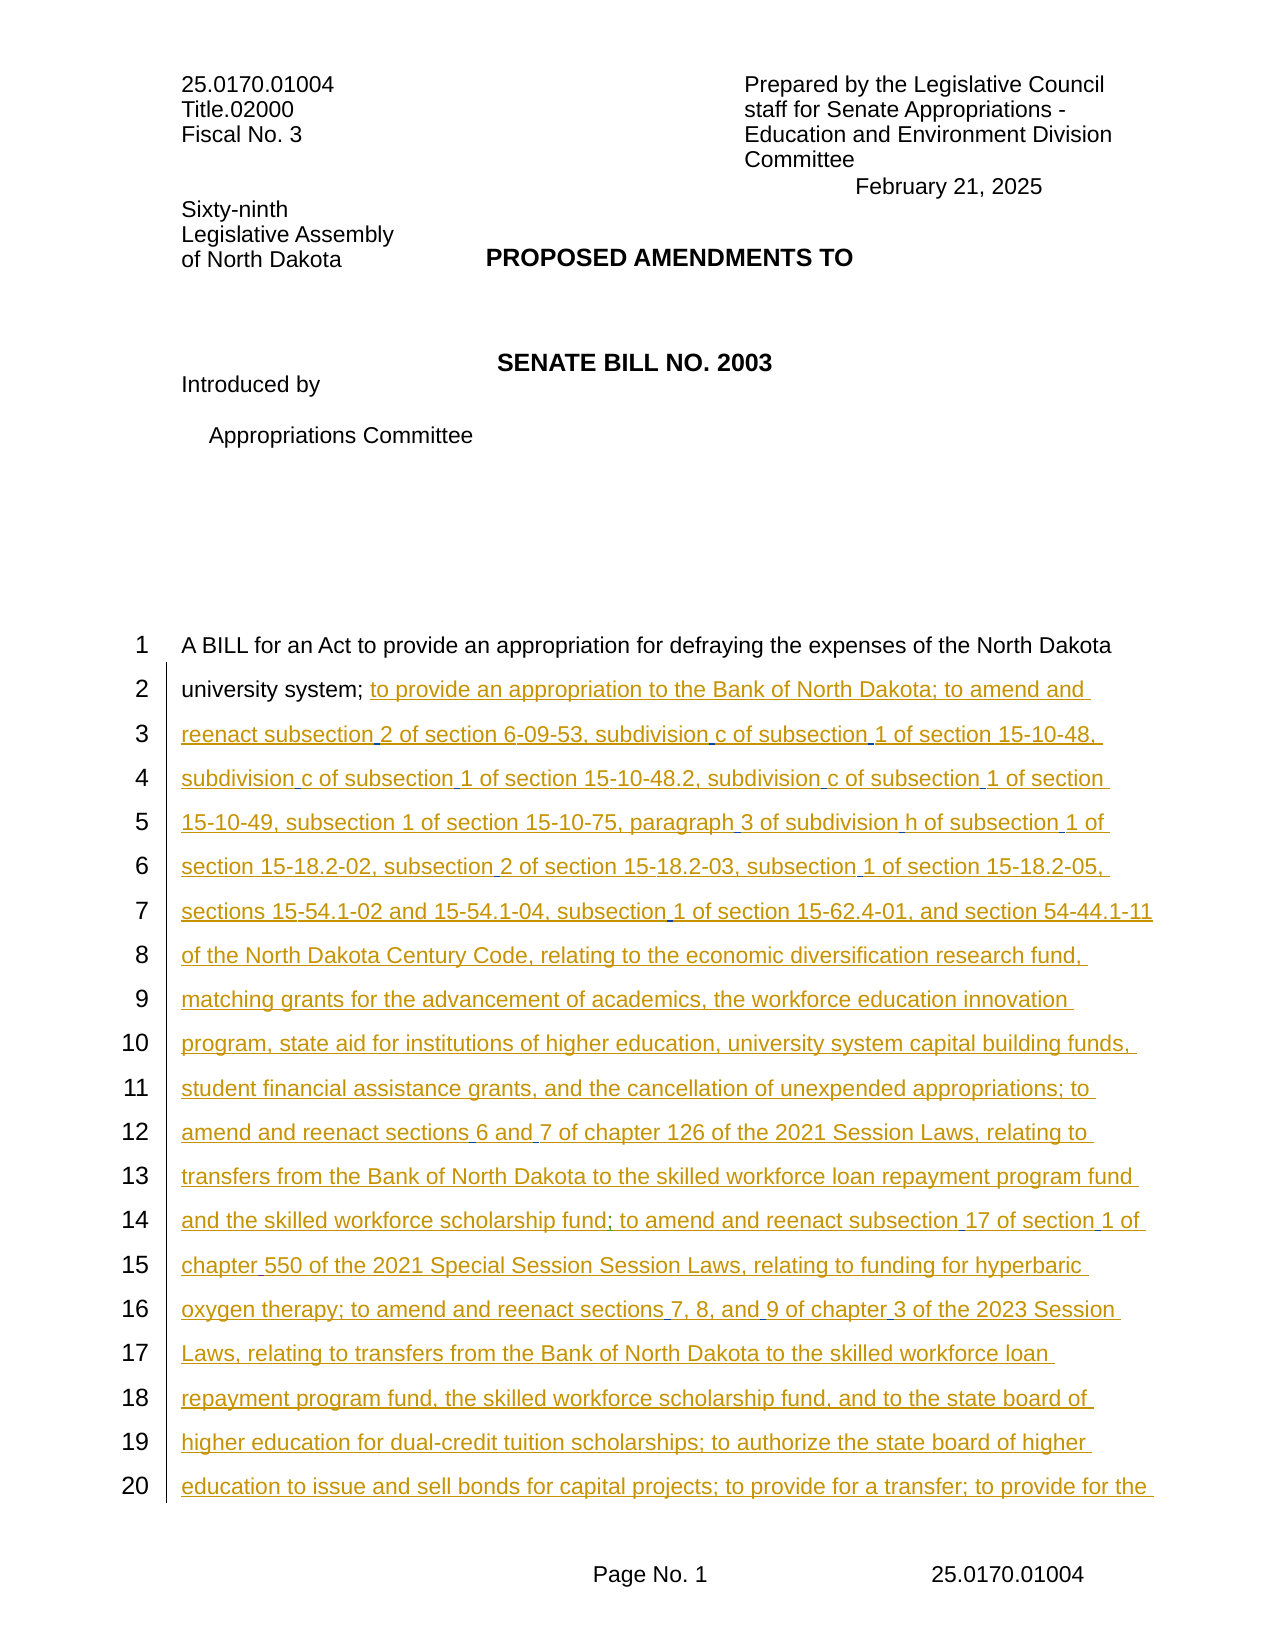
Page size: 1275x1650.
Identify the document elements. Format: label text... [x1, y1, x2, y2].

table_header 25.0170.01004 Title.02000 Fiscal No. 3 [181, 73, 744, 173]
text Appropriations Committee [208, 425, 1154, 448]
table_cell February 21, 2025 [744, 173, 1153, 223]
title A BILL for an Act to provide an appropriation for defraying the expenses of the North Dakota university system; to provide an appropriation to the Bank of North Dakota; to amend and reenact subsection 2 of section 6‑09‑53, subdivision c of subsection 1 of section 15‑10‑48, subdivision c of subsection 1 of section 15‑10‑48.2, subdivision c of subsection 1 of section 15‑10‑49, subsection 1 of section 15‑10‑75, paragraph 3 of subdivision h of subsection 1 of section 15‑18.2‑02, subsection 2 of section 15‑18.2‑03, subsection 1 of section 15‑18.2‑05, sections 15‑54.1‑02 and 15‑54.1‑04, subsection 1 of section 15‑62.4‑01, and section 54‑44.1‑11 of the North Dakota Century Code, relating to the economic diversification research fund, matching grants for the advancement of academics, the workforce education innovation program, state aid for institutions of higher education, university system capital building funds, student financial assistance grants, and the cancellation of unexpended appropriations; to amend and reenact sections 6 and 7 of chapter 126 of the 2021 Session Laws, relating to transfers from the Bank of North Dakota to the skilled workforce loan repayment program fund and the skilled workforce scholarship fund; to amend and reenact subsection 17 of section 1 of chapter 550 of the 2021 Special Session Session Laws, relating to funding for hyperbaric oxygen therapy; to amend and reenact sections 7, 8, and 9 of chapter 3 of the 2023 Session Laws, relating to transfers from the Bank of North Dakota to the skilled workforce loan repayment program fund, the skilled workforce scholarship fund, and to the state board of higher education for dual‑credit tuition scholarships; to authorize the state board of higher education to issue and sell bonds for capital projects; to provide for a transfer; to provide for the [181, 618, 1154, 1496]
text Legislative Assembly [181, 223, 1154, 248]
text Introduced by [181, 373, 1154, 398]
table_cell Sixty-ninth [181, 173, 744, 223]
title PROPOSED AMENDMENTS TO [486, 242, 872, 271]
title Senate BILL NO. 2003 [490, 347, 772, 376]
table_header Prepared by the Legislative Council staff for Senate Appropriations - Education and Environment Division Committee [744, 73, 1153, 173]
text of North Dakota [181, 248, 1154, 273]
